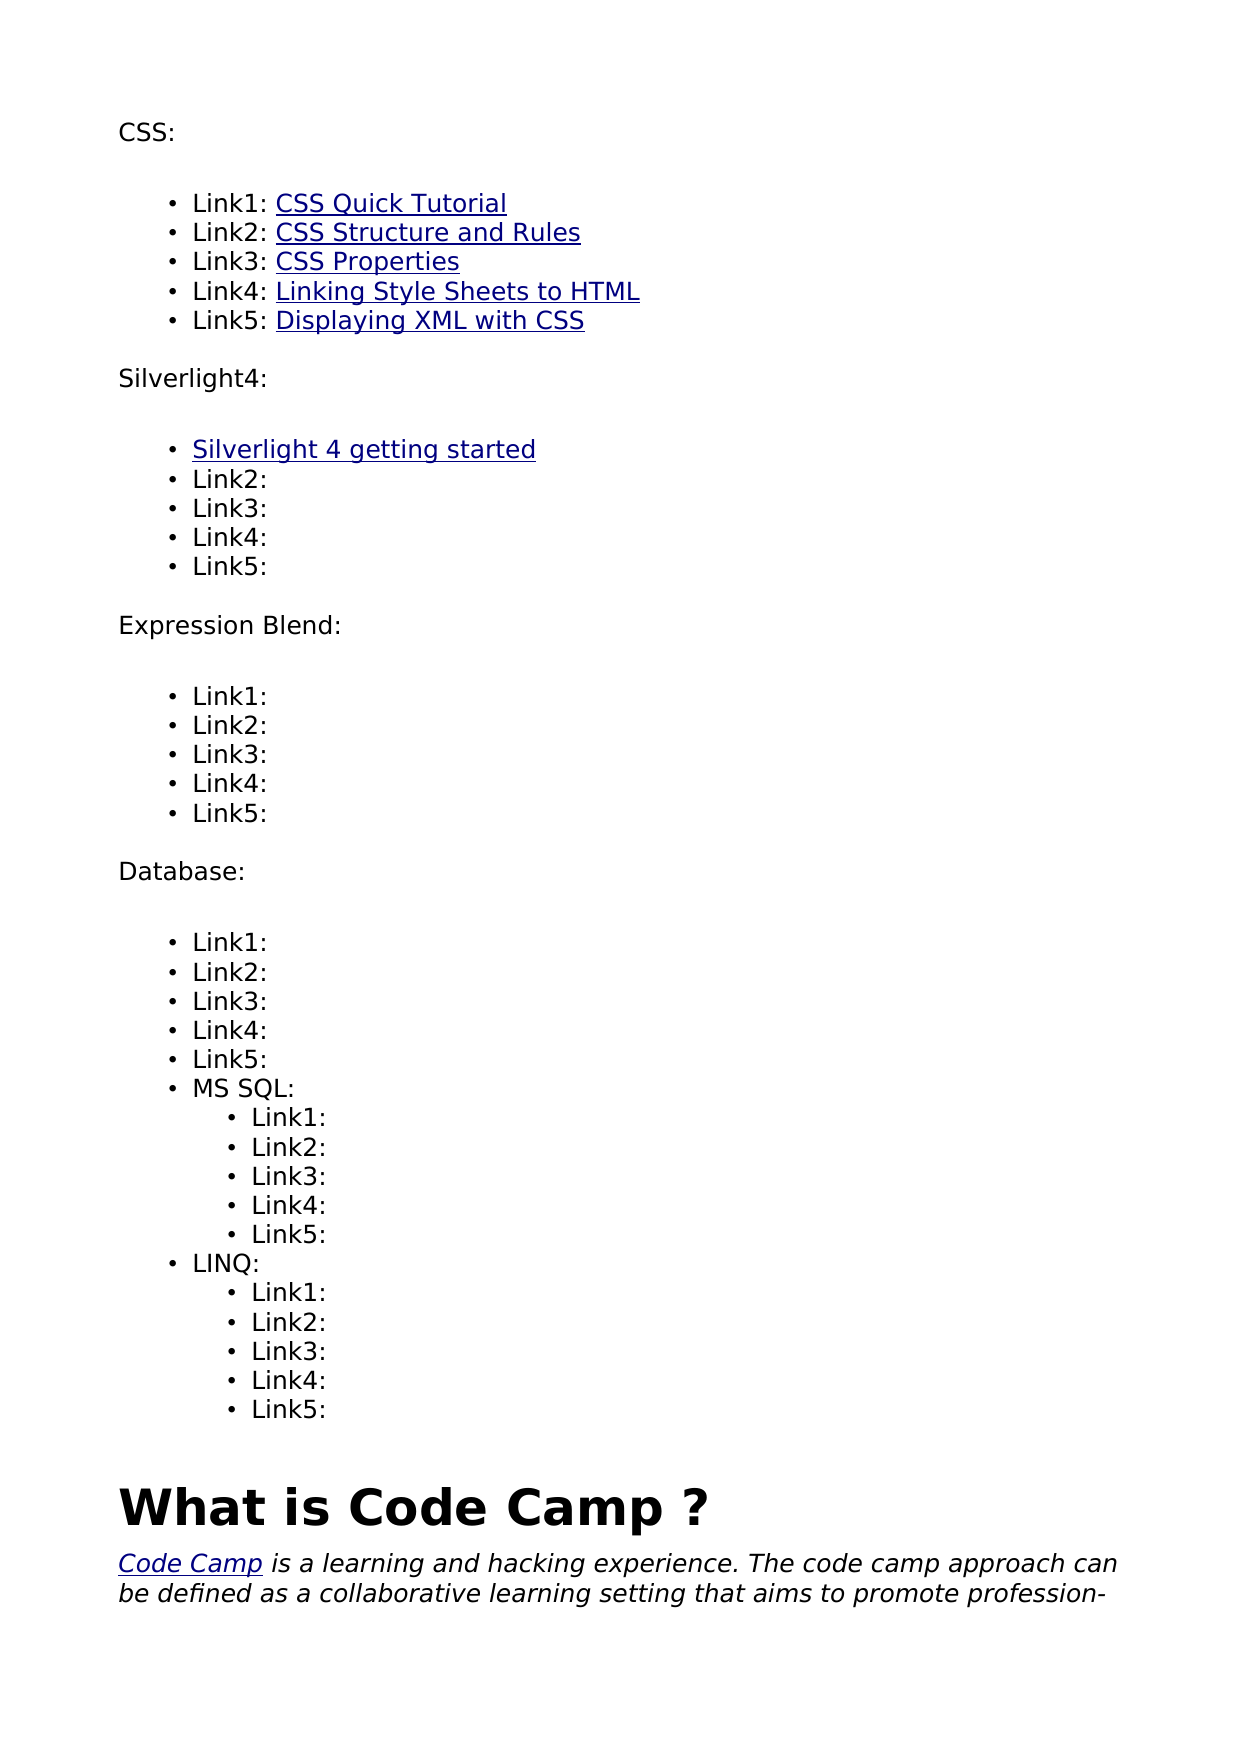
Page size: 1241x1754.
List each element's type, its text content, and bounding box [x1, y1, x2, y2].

list Link4: [177, 1016, 1122, 1045]
list Link5: Displaying XML with CSS [177, 306, 1122, 335]
list Link1: [236, 1279, 1122, 1308]
text Database: [118, 857, 1122, 887]
list Link2: [177, 958, 1122, 987]
text Code Camp is a learning and hacking experience. The code camp approach can be defined as a collaborative learning setting that aims to promote profession- [118, 1550, 1122, 1608]
list Link4: [236, 1191, 1122, 1220]
text CSS: [118, 118, 1122, 147]
list Link3: [177, 494, 1122, 523]
list Link1: [177, 929, 1122, 958]
list Link5: [177, 799, 1122, 828]
list Link3: [236, 1337, 1122, 1366]
list Silverlight 4 getting started [177, 436, 1122, 465]
list Link2: [236, 1133, 1122, 1162]
list Link1: [177, 682, 1122, 711]
text Expression Blend: [118, 611, 1122, 640]
list Link2: [236, 1308, 1122, 1337]
list Link5: [236, 1220, 1122, 1249]
list Link4: [177, 770, 1122, 799]
list Link2: [177, 711, 1122, 741]
list Link3: CSS Properties [177, 248, 1122, 277]
list MS SQL: [177, 1074, 1122, 1104]
text Silverlight4: [118, 364, 1122, 394]
list Link3: [236, 1162, 1122, 1191]
list Link4: Linking Style Sheets to HTML [177, 277, 1122, 306]
list Link1: [236, 1104, 1122, 1133]
subtitle What is Code Camp ? [118, 1479, 1122, 1537]
list Link5: [177, 552, 1122, 582]
list LINQ: [177, 1249, 1122, 1279]
list Link1: CSS Quick Tutorial [177, 189, 1122, 218]
list Link3: [177, 741, 1122, 770]
list Link4: [236, 1366, 1122, 1395]
list Link2: CSS Structure and Rules [177, 218, 1122, 248]
list Link5: [236, 1395, 1122, 1424]
list Link3: [177, 987, 1122, 1016]
list Link2: [177, 465, 1122, 494]
list Link4: [177, 523, 1122, 552]
list Link5: [177, 1045, 1122, 1074]
